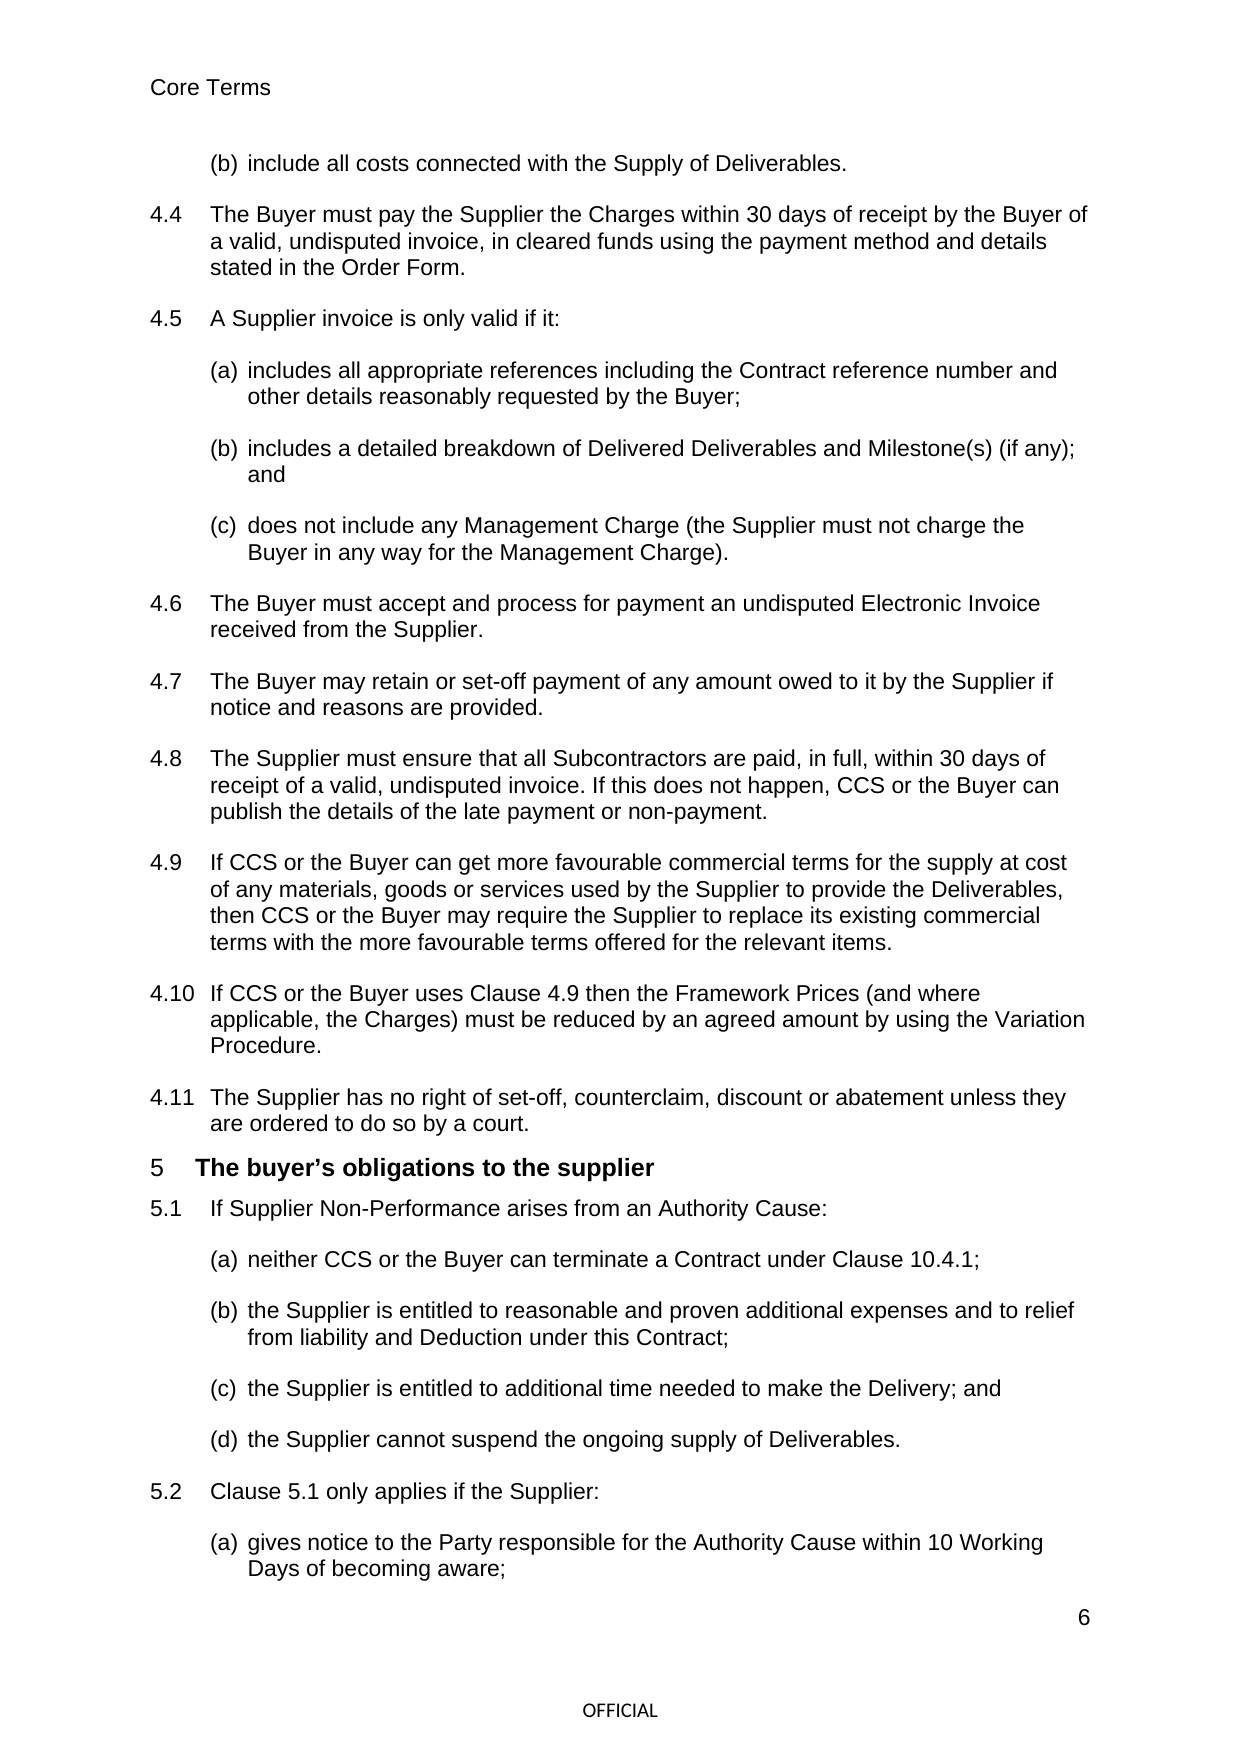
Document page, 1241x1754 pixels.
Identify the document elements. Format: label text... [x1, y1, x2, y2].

list If CCS or the Buyer can get more favourable commercial terms for the supply at cost of any materials, goods or services used by the Supplier to provide the Deliverables, then CCS or the Buyer may require the Supplier to replace its existing commercial terms with the more favourable terms offered for the relevant items. [150, 849, 1090, 955]
list gives notice to the Party responsible for the Authority Cause within 10 Working Days of becoming aware; [210, 1529, 1090, 1582]
list The Supplier must ensure that all Subcontractors are paid, in full, within 30 days of receipt of a valid, undisputed invoice. If this does not happen, CCS or the Buyer can publish the details of the late payment or non-payment. [150, 745, 1090, 824]
subtitle The buyer’s obligations to the supplier [150, 1153, 1090, 1182]
list If CCS or the Buyer uses Clause 4.9 then the Framework Prices (and where applicable, the Charges) must be reduced by an agreed amount by using the Variation Procedure. [150, 980, 1090, 1059]
list The Buyer must accept and process for payment an undisputed Electronic Invoice received from the Supplier. [150, 590, 1090, 643]
list neither CCS or the Buyer can terminate a Contract under Clause 10.4.1; [210, 1246, 1090, 1272]
list The Buyer must pay the Supplier the Charges within 30 days of receipt by the Buyer of a valid, undisputed invoice, in cleared funds using the payment method and details stated in the Order Form. [150, 201, 1090, 280]
list If Supplier Non-Performance arises from an Authority Cause: [150, 1194, 1090, 1221]
list A Supplier invoice is only valid if it: [150, 305, 1090, 332]
list The Supplier has no right of set-off, counterclaim, discount or abatement unless they are ordered to do so by a court. [150, 1084, 1090, 1137]
list the Supplier cannot suspend the ongoing supply of Deliverables. [210, 1426, 1090, 1453]
list the Supplier is entitled to reasonable and proven additional expenses and to relief from liability and Deduction under this Contract; [210, 1297, 1090, 1350]
list includes all appropriate references including the Contract reference number and other details reasonably requested by the Buyer; [210, 357, 1090, 409]
list includes a detailed breakdown of Delivered Deliverables and Milestone(s) (if any); and [210, 434, 1090, 487]
list Clause 5.1 only applies if the Supplier: [150, 1478, 1090, 1504]
list the Supplier is entitled to additional time needed to make the Delivery; and [210, 1375, 1090, 1401]
list The Buyer may retain or set-off payment of any amount owed to it by the Supplier if notice and reasons are provided. [150, 668, 1090, 720]
list does not include any Management Charge (the Supplier must not charge the Buyer in any way for the Management Charge). [210, 512, 1090, 565]
list include all costs connected with the Supply of Deliverables. [210, 150, 1090, 176]
